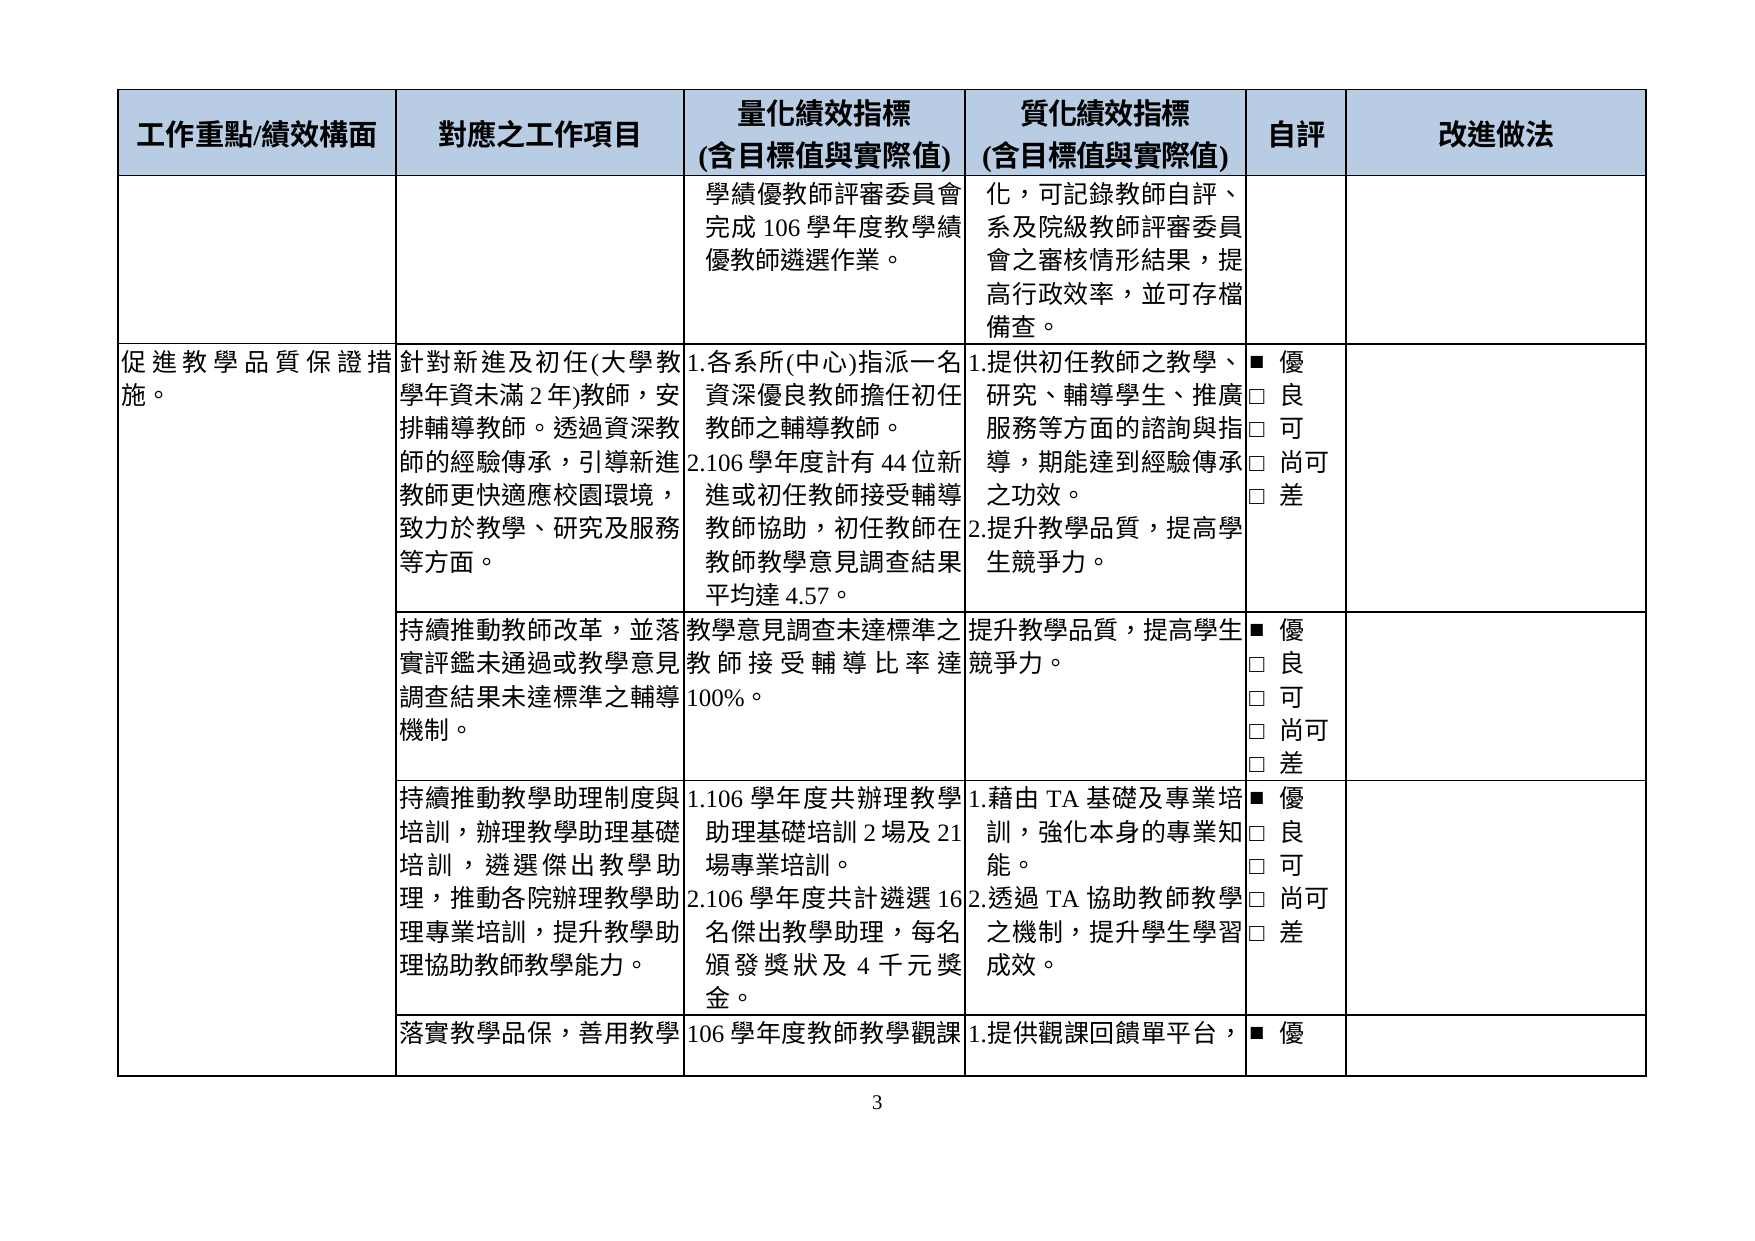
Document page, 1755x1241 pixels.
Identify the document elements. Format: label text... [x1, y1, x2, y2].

table_cell [1347, 781, 1645, 1014]
table_cell 持續推動教師改革，並落實評鑑未通過或教學意見調查結果未達標準之輔導機制。 [397, 613, 683, 779]
table_header 對應之工作項目 [397, 90, 683, 175]
table_cell [1347, 345, 1645, 611]
table_header 工作重點/績效構面 [119, 90, 395, 175]
table_cell [1247, 176, 1345, 343]
table_cell 1.106學年度共辦理教學助理基礎培訓2場及21場專業培訓。 2.106學年度共計遴選16名傑出教學助理，每名頒發獎狀及4千元獎金。 [685, 781, 964, 1014]
table_cell [1347, 176, 1645, 343]
table_cell [1347, 1016, 1645, 1075]
table_cell 教學意見調查未達標準之教師接受輔導比率達100%。 [685, 613, 964, 779]
table_header 質化績效指標 (含目標值與實際值) [966, 90, 1245, 175]
table_cell 1.藉由TA基礎及專業培訓，強化本身的專業知能。 2.透過TA協助教師教學之機制，提升學生學習成效。 [966, 781, 1245, 1014]
table_cell [119, 176, 395, 343]
table_cell 落實教學品保，善用教學 [397, 1016, 683, 1075]
table_cell 促進教學品質保證措施。 [119, 344, 395, 1075]
table_cell 學績優教師評審委員會完成106學年度教學績優教師遴選作業。 [685, 176, 964, 343]
table_cell 持續推動教學助理制度與培訓，辦理教學助理基礎培訓，遴選傑出教學助理，推動各院辦理教學助理專業培訓，提升教學助理協助教師教學能力。 [397, 781, 683, 1014]
table_cell ■ 優 □ 良 □ 可 □ 尚可 □ 差 [1247, 781, 1345, 1014]
table_cell ■ 優 [1247, 1016, 1345, 1075]
table_cell 1.提供觀課回饋單平台， [966, 1016, 1245, 1075]
table_cell 106學年度教師教學觀課 [685, 1016, 964, 1075]
table_header 量化績效指標 (含目標值與實際值) [685, 90, 964, 175]
table_cell 1.提供初任教師之教學、研究、輔導學生、推廣服務等方面的諮詢與指導，期能達到經驗傳承之功效。 2.提升教學品質，提高學生競爭力。 [966, 345, 1245, 611]
table_cell 針對新進及初任(大學教學年資未滿2年)教師，安排輔導教師。透過資深教師的經驗傳承，引導新進教師更快適應校園環境，致力於教學、研究及服務等方面。 [397, 345, 683, 611]
table_cell 1.各系所(中心)指派一名資深優良教師擔任初任教師之輔導教師。 2.106學年度計有44位新進或初任教師接受輔導教師協助，初任教師在教師教學意見調查結果平均達4.57。 [685, 345, 964, 611]
table_header 改進做法 [1347, 90, 1645, 175]
table_cell [397, 176, 683, 343]
table_header 自評 [1247, 90, 1345, 175]
table_cell ■ 優 □ 良 □ 可 □ 尚可 □ 差 [1247, 345, 1345, 611]
table_cell [1347, 613, 1645, 779]
table_cell ■ 優 □ 良 □ 可 □ 尚可 □ 差 [1247, 613, 1345, 779]
table_cell 提升教學品質，提高學生競爭力。 [966, 613, 1245, 779]
table_cell 化，可記錄教師自評、系及院級教師評審委員會之審核情形結果，提高行政效率，並可存檔備查。 [966, 176, 1245, 343]
